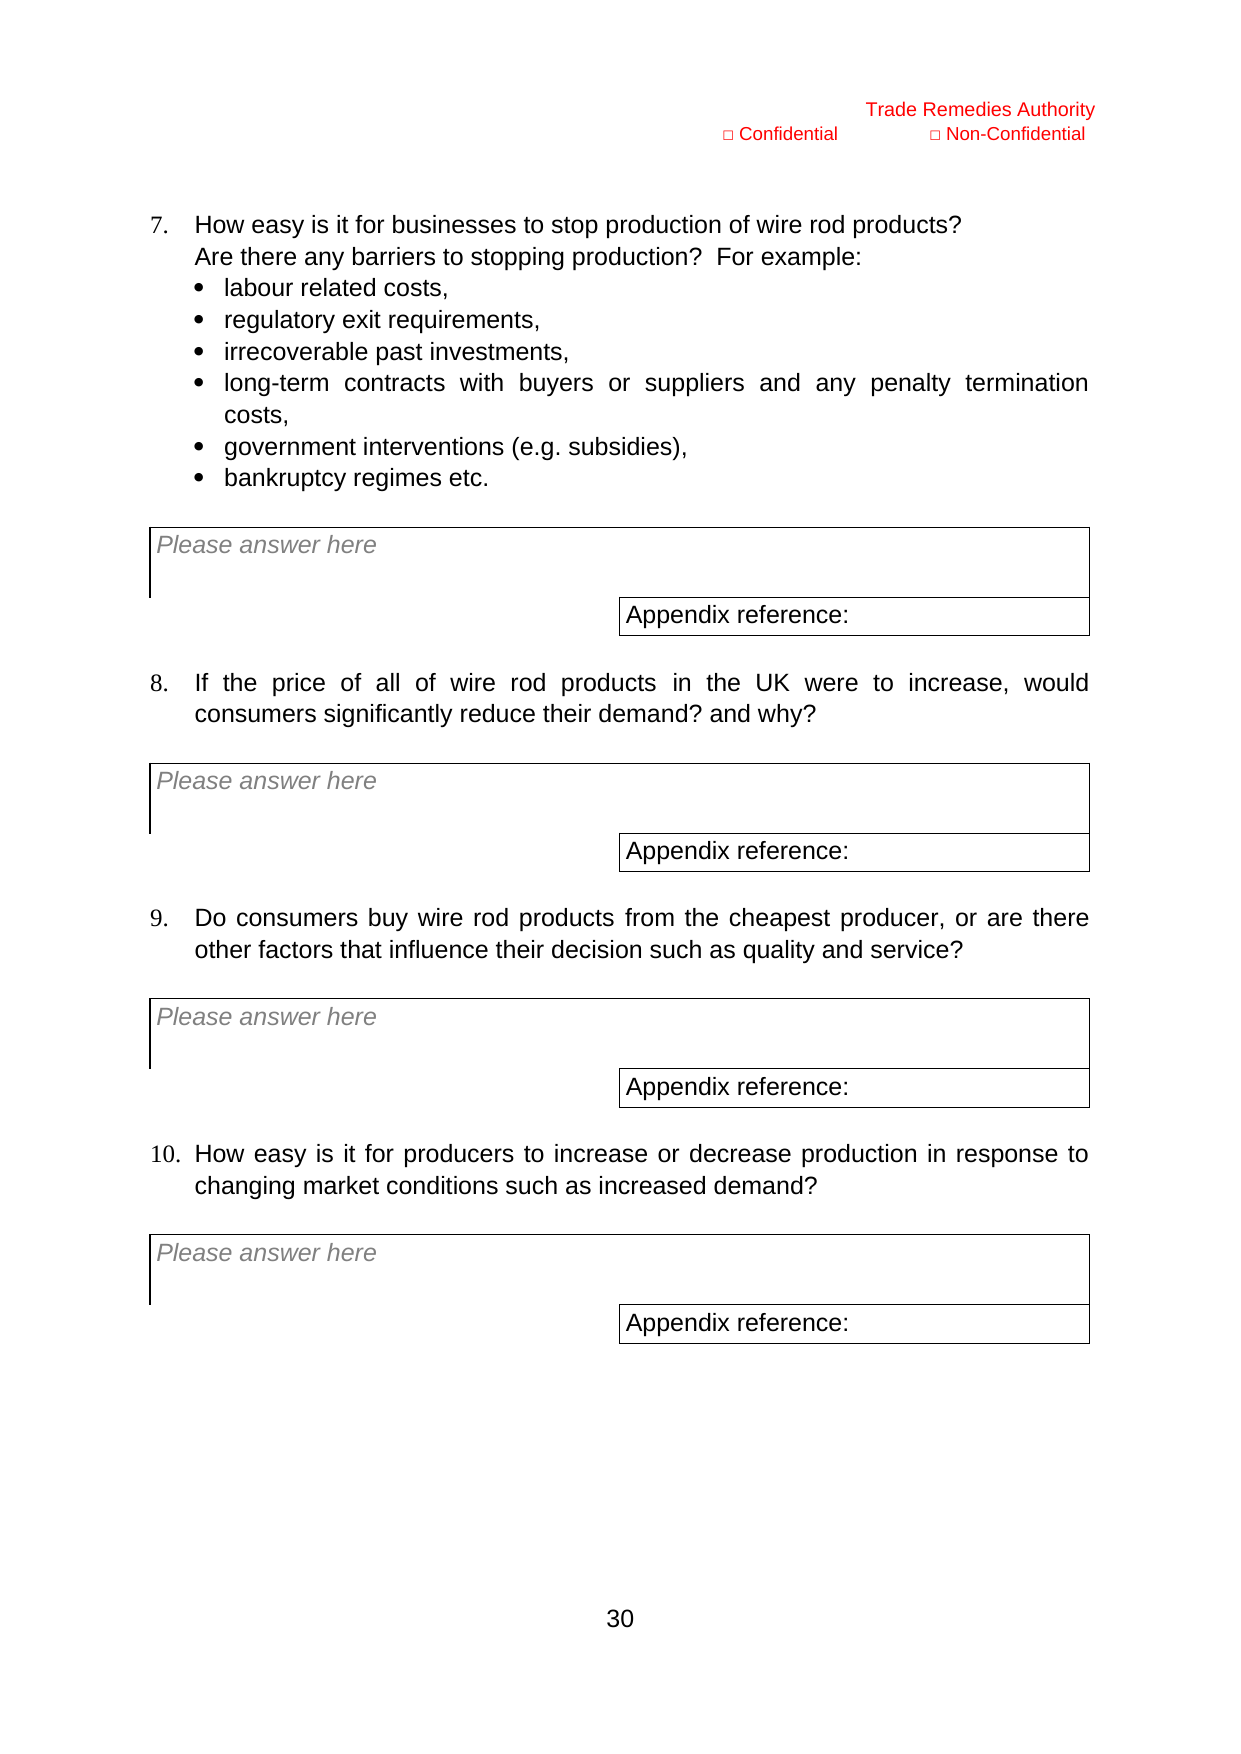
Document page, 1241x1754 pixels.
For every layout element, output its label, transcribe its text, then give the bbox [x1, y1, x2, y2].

table_header Please answer here [151, 1235, 1089, 1304]
list government interventions (e.g. subsidies), [194, 432, 1090, 461]
list long-term contracts with buyers or suppliers and any penalty termination costs, [194, 368, 1090, 429]
text Are there any barriers to stopping production? For example: [157, 242, 1090, 271]
table_cell Appendix reference: [620, 1305, 1089, 1342]
table_cell [150, 1305, 619, 1342]
table_header Please answer here [151, 999, 1089, 1068]
table_cell Appendix reference: [620, 834, 1089, 871]
table_header Please answer here [151, 764, 1089, 832]
list How easy is it for businesses to stop production of wire rod products? [150, 210, 1090, 239]
list irrecoverable past investments, [194, 337, 1090, 366]
list labour related costs, [194, 273, 1090, 302]
table_cell Appendix reference: [620, 1069, 1089, 1107]
table_cell Appendix reference: [620, 598, 1089, 635]
table_cell [150, 598, 619, 635]
list bankruptcy regimes etc. [194, 463, 1090, 492]
table_cell [150, 834, 619, 871]
list regulatory exit requirements, [194, 305, 1090, 334]
list How easy is it for producers to increase or decrease production in response to changing market conditions such as increased demand? [150, 1139, 1090, 1200]
table_cell [150, 1069, 619, 1107]
list If the price of all of wire rod products in the UK were to increase, would consumers significantly reduce their demand? and why? [150, 668, 1090, 728]
table_header Please answer here [151, 528, 1089, 597]
list Do consumers buy wire rod products from the cheapest producer, or are there other factors that influence their decision such as quality and service? [150, 903, 1090, 964]
